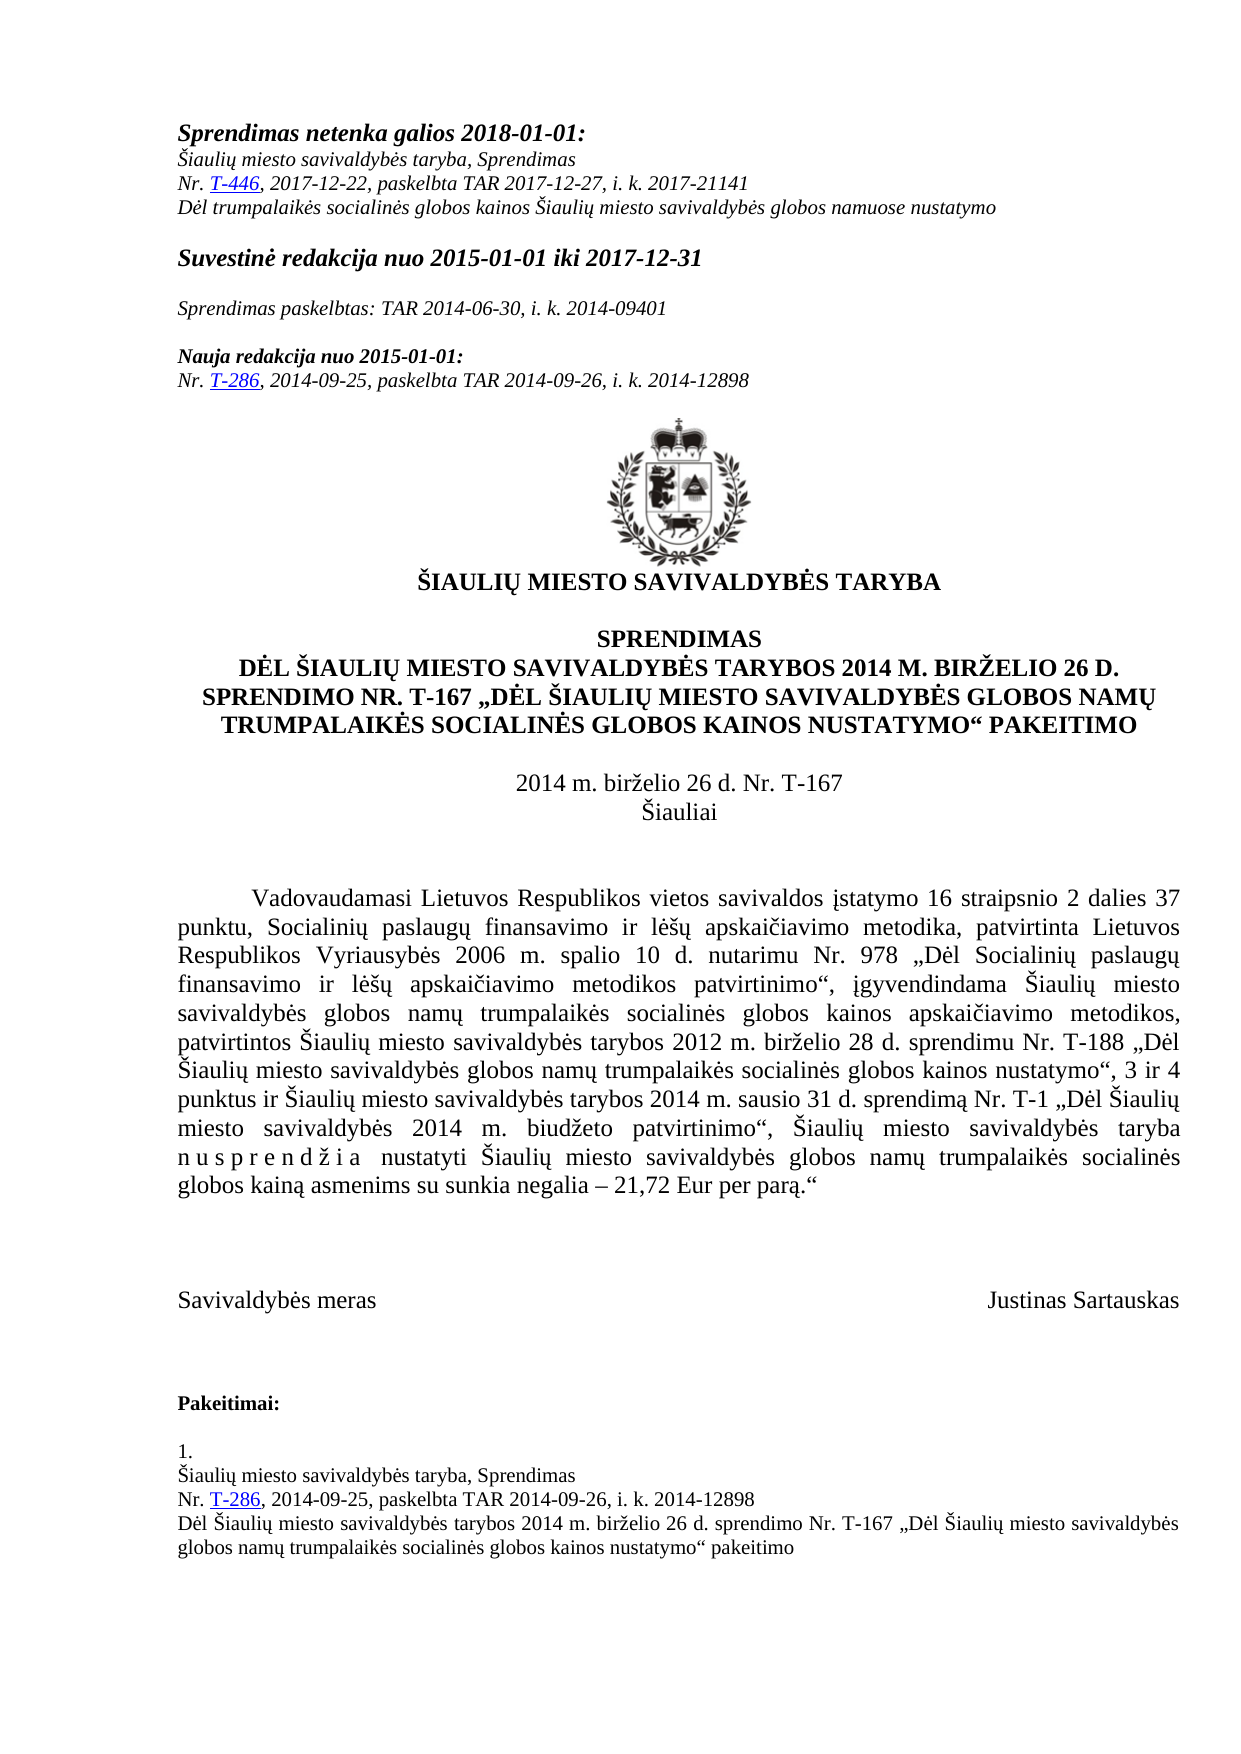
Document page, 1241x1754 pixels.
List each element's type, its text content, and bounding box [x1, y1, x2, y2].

text Nr. T-446, 2017-12-22, paskelbta TAR 2017-12-27, i. k. 2017-21141 [177, 171, 1181, 195]
text DĖL ŠIAULIŲ MIESTO SAVIVALDYBĖS TARYBOS 2014 M. BIRŽELIO 26 D. SPRENDIMO NR. T-167 „DĖL ŠIAULIŲ MIESTO SAVIVALDYBĖS GLOBOS NAMŲ TRUMPALAIKĖS SOCIALINĖS GLOBOS KAINOS NUSTATYMO“ PAKEITIMO [177, 653, 1181, 739]
text Nauja redakcija nuo 2015-01-01: [177, 344, 1181, 368]
text Sprendimas netenka galios 2018-01-01: [177, 118, 1181, 147]
text Dėl trumpalaikės socialinės globos kainos Šiaulių miesto savivaldybės globos namuose nustatymo [177, 195, 1181, 219]
text Šiaulių miesto savivaldybės taryba, Sprendimas [177, 147, 1181, 171]
text Pakeitimai: [177, 1391, 1181, 1415]
text Dėl Šiaulių miesto savivaldybės tarybos 2014 m. birželio 26 d. sprendimo Nr. T-167 „Dėl Šiaulių miesto savivaldybės globos namų trumpalaikės socialinės globos kainos nustatymo“ pakeitimo [177, 1511, 1181, 1559]
text Šiauliai [177, 797, 1181, 825]
text ŠIAULIŲ MIESTO SAVIVALDYBĖS TARYBA [177, 567, 1181, 595]
text 1. [177, 1439, 1181, 1463]
text Vadovaudamasi Lietuvos Respublikos vietos savivaldos įstatymo 16 straipsnio 2 dalies 37 punktu, Socialinių paslaugų finansavimo ir lėšų apskaičiavimo metodika, patvirtinta Lietuvos Respublikos Vyriausybės 2006 m. spalio 10 d. nutarimu Nr. 978 „Dėl Socialinių paslaugų finansavimo ir lėšų apskaičiavimo metodikos patvirtinimo“, įgyvendindama Šiaulių miesto savivaldybės globos namų trumpalaikės socialinės globos kainos apskaičiavimo metodikos, patvirtintos Šiaulių miesto savivaldybės tarybos 2012 m. birželio 28 d. sprendimu Nr. T-188 „Dėl Šiaulių miesto savivaldybės globos namų trumpalaikės socialinės globos kainos nustatymo“, 3 ir 4 punktus ir Šiaulių miesto savivaldybės tarybos 2014 m. sausio 31 d. sprendimą Nr. T-1 „Dėl Šiaulių miesto savivaldybės 2014 m. biudžeto patvirtinimo“, Šiaulių miesto savivaldybės taryba nusprendžia nustatyti Šiaulių miesto savivaldybės globos namų trumpalaikės socialinės globos kainą asmenims su sunkia negalia – 21,72 Eur per parą.“ [177, 883, 1181, 1199]
text Savivaldybės meras Justinas Sartauskas [177, 1285, 1181, 1314]
text Sprendimas paskelbtas: TAR 2014-06-30, i. k. 2014-09401 [177, 296, 1181, 320]
text SPRENDIMAS [177, 624, 1181, 653]
text Šiaulių miesto savivaldybės taryba, Sprendimas [177, 1463, 1181, 1487]
text Suvestinė redakcija nuo 2015-01-01 iki 2017-12-31 [177, 243, 1181, 272]
text 2014 m. birželio 26 d. Nr. T-167 [177, 768, 1181, 797]
text Nr. T-286, 2014-09-25, paskelbta TAR 2014-09-26, i. k. 2014-12898 [177, 368, 1181, 392]
text Nr. T-286, 2014-09-25, paskelbta TAR 2014-09-26, i. k. 2014-12898 [177, 1487, 1181, 1511]
